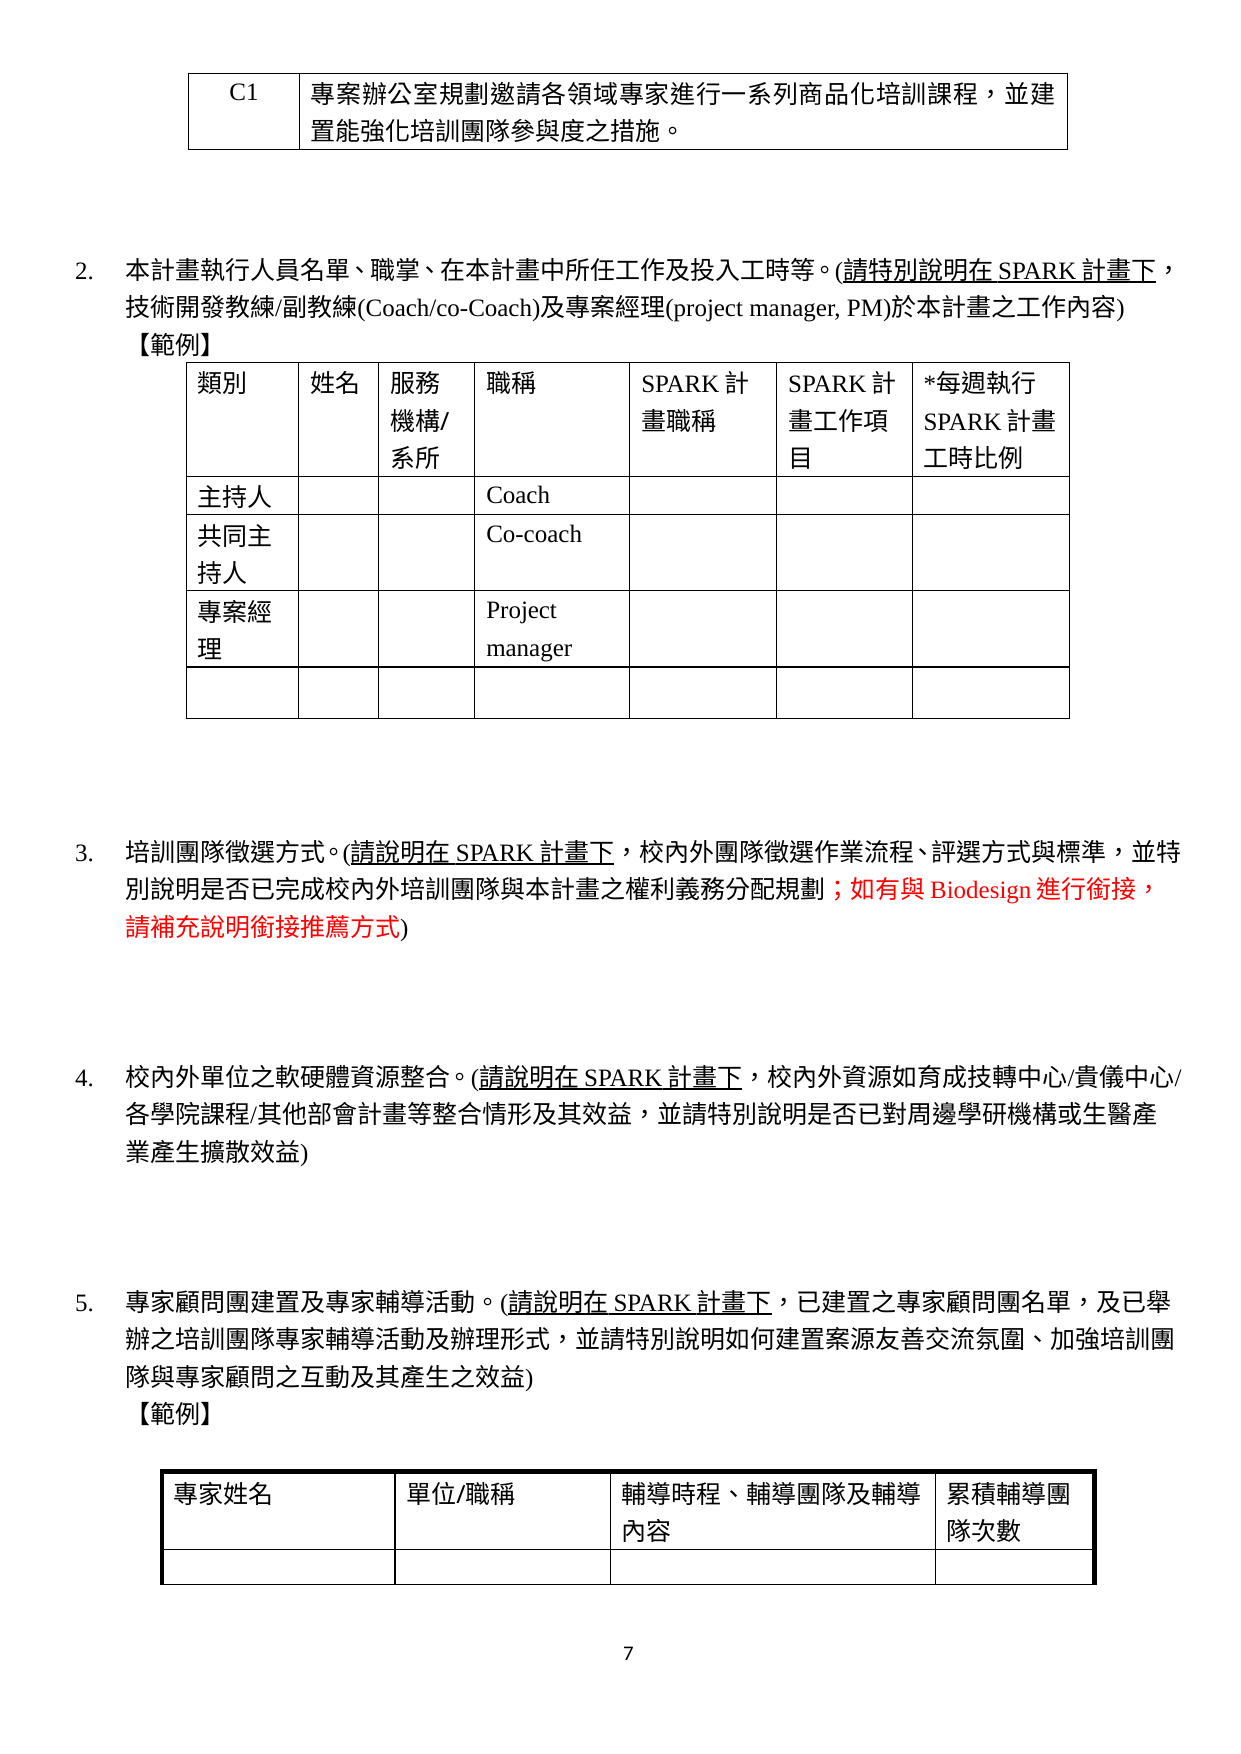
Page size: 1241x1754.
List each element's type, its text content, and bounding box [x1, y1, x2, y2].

table_cell [299, 477, 378, 514]
table_cell [299, 668, 378, 718]
table_cell [630, 668, 776, 718]
table_header 輔導時程、輔導團隊及輔導內容 [611, 1474, 935, 1549]
table_cell [630, 477, 776, 514]
list 培訓團隊徵選方式。(請說明在SPARK計畫下，校內外團隊徵選作業流程、評選方式與標準，並特別說明是否已完成校內外培訓團隊與本計畫之權利義務分配規劃；如有與Biodesign進行銜接，請補充說明銜接推薦方式) [75, 831, 1181, 944]
table_header 姓名 [299, 363, 378, 476]
table_cell [777, 477, 912, 514]
table_header 單位/職稱 [396, 1474, 610, 1549]
table_cell 共同主持人 [187, 515, 298, 590]
table_cell 專案經理 [187, 591, 298, 666]
table_cell [630, 515, 776, 590]
table_cell [913, 515, 1069, 590]
table_cell [777, 591, 912, 666]
table_header 服務機構/系所 [379, 363, 474, 476]
list 專家顧問團建置及專家輔導活動。(請說明在SPARK計畫下，已建置之專家顧問團名單，及已舉辦之培訓團隊專家輔導活動及辦理形式，並請特別說明如何建置案源友善交流氛圍、加強培訓團隊與專家顧問之互動及其產生之效益) [75, 1281, 1181, 1394]
table_cell Coach [475, 477, 629, 514]
table_cell [187, 668, 298, 718]
table_cell [164, 1550, 394, 1584]
table_cell [913, 668, 1069, 718]
table_cell [630, 591, 776, 666]
table_cell [379, 477, 474, 514]
table_cell [913, 477, 1069, 514]
table_cell [379, 668, 474, 718]
table_header 類別 [187, 363, 298, 476]
table_cell [475, 668, 629, 718]
table_cell [379, 591, 474, 666]
table_cell [299, 515, 378, 590]
table_cell Project manager [475, 591, 629, 666]
table_cell [611, 1550, 935, 1584]
text 【範例】 [125, 1394, 1181, 1431]
table_header *每週執行SPARK計畫工時比例 [913, 363, 1069, 476]
table_cell [379, 515, 474, 590]
table_cell [299, 591, 378, 666]
table_cell [936, 1550, 1092, 1584]
table_cell 專案辦公室規劃邀請各領域專家進行一系列商品化培訓課程，並建置能強化培訓團隊參與度之措施。 [300, 74, 1067, 149]
table_header SPARK計畫職稱 [630, 363, 776, 476]
text 【範例】 [125, 325, 1181, 362]
table_cell 主持人 [187, 477, 298, 514]
table_cell [913, 591, 1069, 666]
table_cell [396, 1550, 610, 1584]
table_cell Co-coach [475, 515, 629, 590]
table_header 專家姓名 [164, 1474, 394, 1549]
list 校內外單位之軟硬體資源整合。(請說明在SPARK計畫下，校內外資源如育成技轉中心/貴儀中心/各學院課程/其他部會計畫等整合情形及其效益，並請特別說明是否已對周邊學研機構或生醫產業產生擴散效益) [75, 1056, 1181, 1169]
table_header 職稱 [475, 363, 629, 476]
list 本計畫執行人員名單、職掌、在本計畫中所任工作及投入工時等。(請特別說明在SPARK計畫下，技術開發教練/副教練(Coach/co-Coach)及專案經理(project manager, PM)於本計畫之工作內容) [75, 250, 1181, 325]
table_cell C1 [189, 74, 299, 149]
table_header 累積輔導團隊次數 [936, 1474, 1092, 1549]
table_cell [777, 668, 912, 718]
table_cell [777, 515, 912, 590]
table_header SPARK計畫工作項目 [777, 363, 912, 476]
